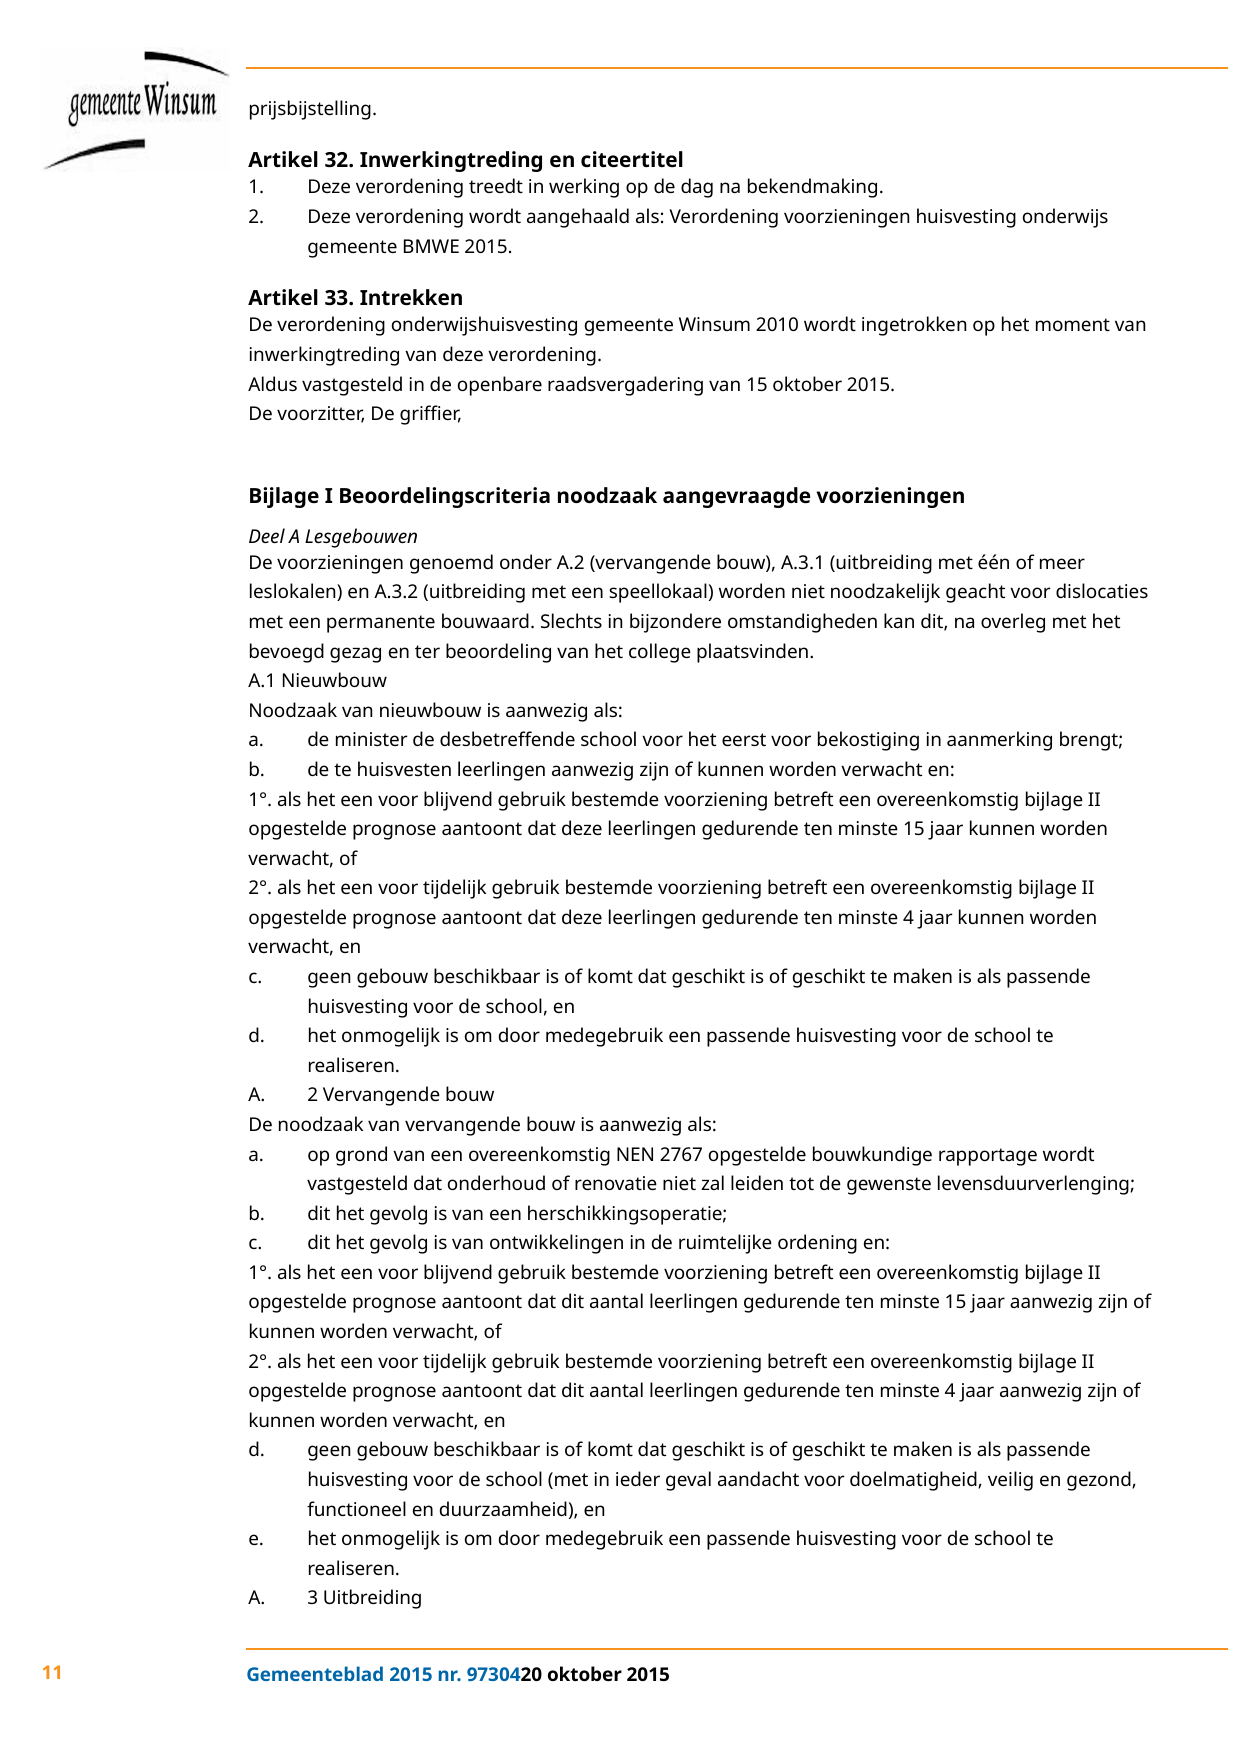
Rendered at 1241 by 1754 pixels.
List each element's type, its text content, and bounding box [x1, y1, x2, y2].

text Aldus vastgesteld in de openbare raadsvergadering van 15 oktober 2015. [248, 371, 1152, 397]
text Artikel 33. Intrekken [248, 283, 1152, 312]
text De verordening onderwijshuisvesting gemeente Winsum 2010 wordt ingetrokken op het moment van inwerkingtreding van deze verordening. [248, 312, 1152, 367]
picture [41, 47, 231, 172]
text 2°. als het een voor tijdelijk gebruik bestemde voorziening betreft een overeenkomstig bijlage II opgestelde prognose aantoont dat dit aantal leerlingen gedurende ten minste 4 jaar aanwezig zijn of kunnen worden verwacht, en [248, 1348, 1152, 1433]
text Noodzaak van nieuwbouw is aanwezig als: [248, 697, 1152, 723]
text 2°. als het een voor tijdelijk gebruik bestemde voorziening betreft een overeenkomstig bijlage II opgestelde prognose aantoont dat deze leerlingen gedurende ten minste 4 jaar kunnen worden verwacht, en [248, 874, 1152, 959]
list het onmogelijk is om door medegebruik een passende huisvesting voor de school te realiseren. [248, 1022, 1152, 1078]
text prijsbijstelling. [248, 95, 1152, 121]
list de te huisvesten leerlingen aanwezig zijn of kunnen worden verwacht en: [248, 756, 1152, 782]
list dit het gevolg is van ontwikkelingen in de ruimtelijke ordening en: [248, 1229, 1152, 1255]
list geen gebouw beschikbaar is of komt dat geschikt is of geschikt te maken is als passende huisvesting voor de school (met in ieder geval aandacht voor doelmatigheid, veilig en gezond, functioneel en duurzaamheid), en [248, 1437, 1152, 1522]
text 1°. als het een voor blijvend gebruik bestemde voorziening betreft een overeenkomstig bijlage II opgestelde prognose aantoont dat dit aantal leerlingen gedurende ten minste 15 jaar aanwezig zijn of kunnen worden verwacht, of [248, 1259, 1152, 1344]
text Bijlage I Beoordelingscriteria noodzaak aangevraagde voorzieningen [248, 481, 1152, 510]
list dit het gevolg is van een herschikkingsoperatie; [248, 1200, 1152, 1226]
text De voorzieningen genoemd onder A.2 (vervangende bouw), A.3.1 (uitbreiding met één of meer leslokalen) en A.3.2 (uitbreiding met een speellokaal) worden niet noodzakelijk geacht voor dislocaties met een permanente bouwaard. Slechts in bijzondere omstandigheden kan dit, na overleg met het bevoegd gezag en ter beoordeling van het college plaatsvinden. [248, 549, 1152, 664]
list Deze verordening wordt aangehaald als: Verordening voorzieningen huisvesting onderwijs gemeente BMWE 2015. [248, 203, 1152, 258]
list de minister de desbetreffende school voor het eerst voor bekostiging in aanmerking brengt; [248, 727, 1152, 752]
text De noodzaak van vervangende bouw is aanwezig als: [248, 1111, 1152, 1137]
list Deze verordening treedt in werking op de dag na bekendmaking. [248, 174, 1152, 199]
list 2 Vervangende bouw [248, 1082, 1152, 1107]
text 1°. als het een voor blijvend gebruik bestemde voorziening betreft een overeenkomstig bijlage II opgestelde prognose aantoont dat deze leerlingen gedurende ten minste 15 jaar kunnen worden verwacht, of [248, 786, 1152, 871]
list op grond van een overeenkomstig NEN 2767 opgestelde bouwkundige rapportage wordt vastgesteld dat onderhoud of renovatie niet zal leiden tot de gewenste levensduurverlenging; [248, 1141, 1152, 1196]
list het onmogelijk is om door medegebruik een passende huisvesting voor de school te realiseren. [248, 1525, 1152, 1581]
text De voorzitter, De griffier, [248, 400, 1152, 426]
text Deel A Lesgebouwen [248, 523, 1152, 549]
list geen gebouw beschikbaar is of komt dat geschikt is of geschikt te maken is als passende huisvesting voor de school, en [248, 963, 1152, 1019]
text A.1 Nieuwbouw [248, 667, 1152, 693]
text Artikel 32. Inwerkingtreding en citeertitel [248, 145, 1152, 174]
list 3 Uitbreiding [248, 1584, 1152, 1610]
